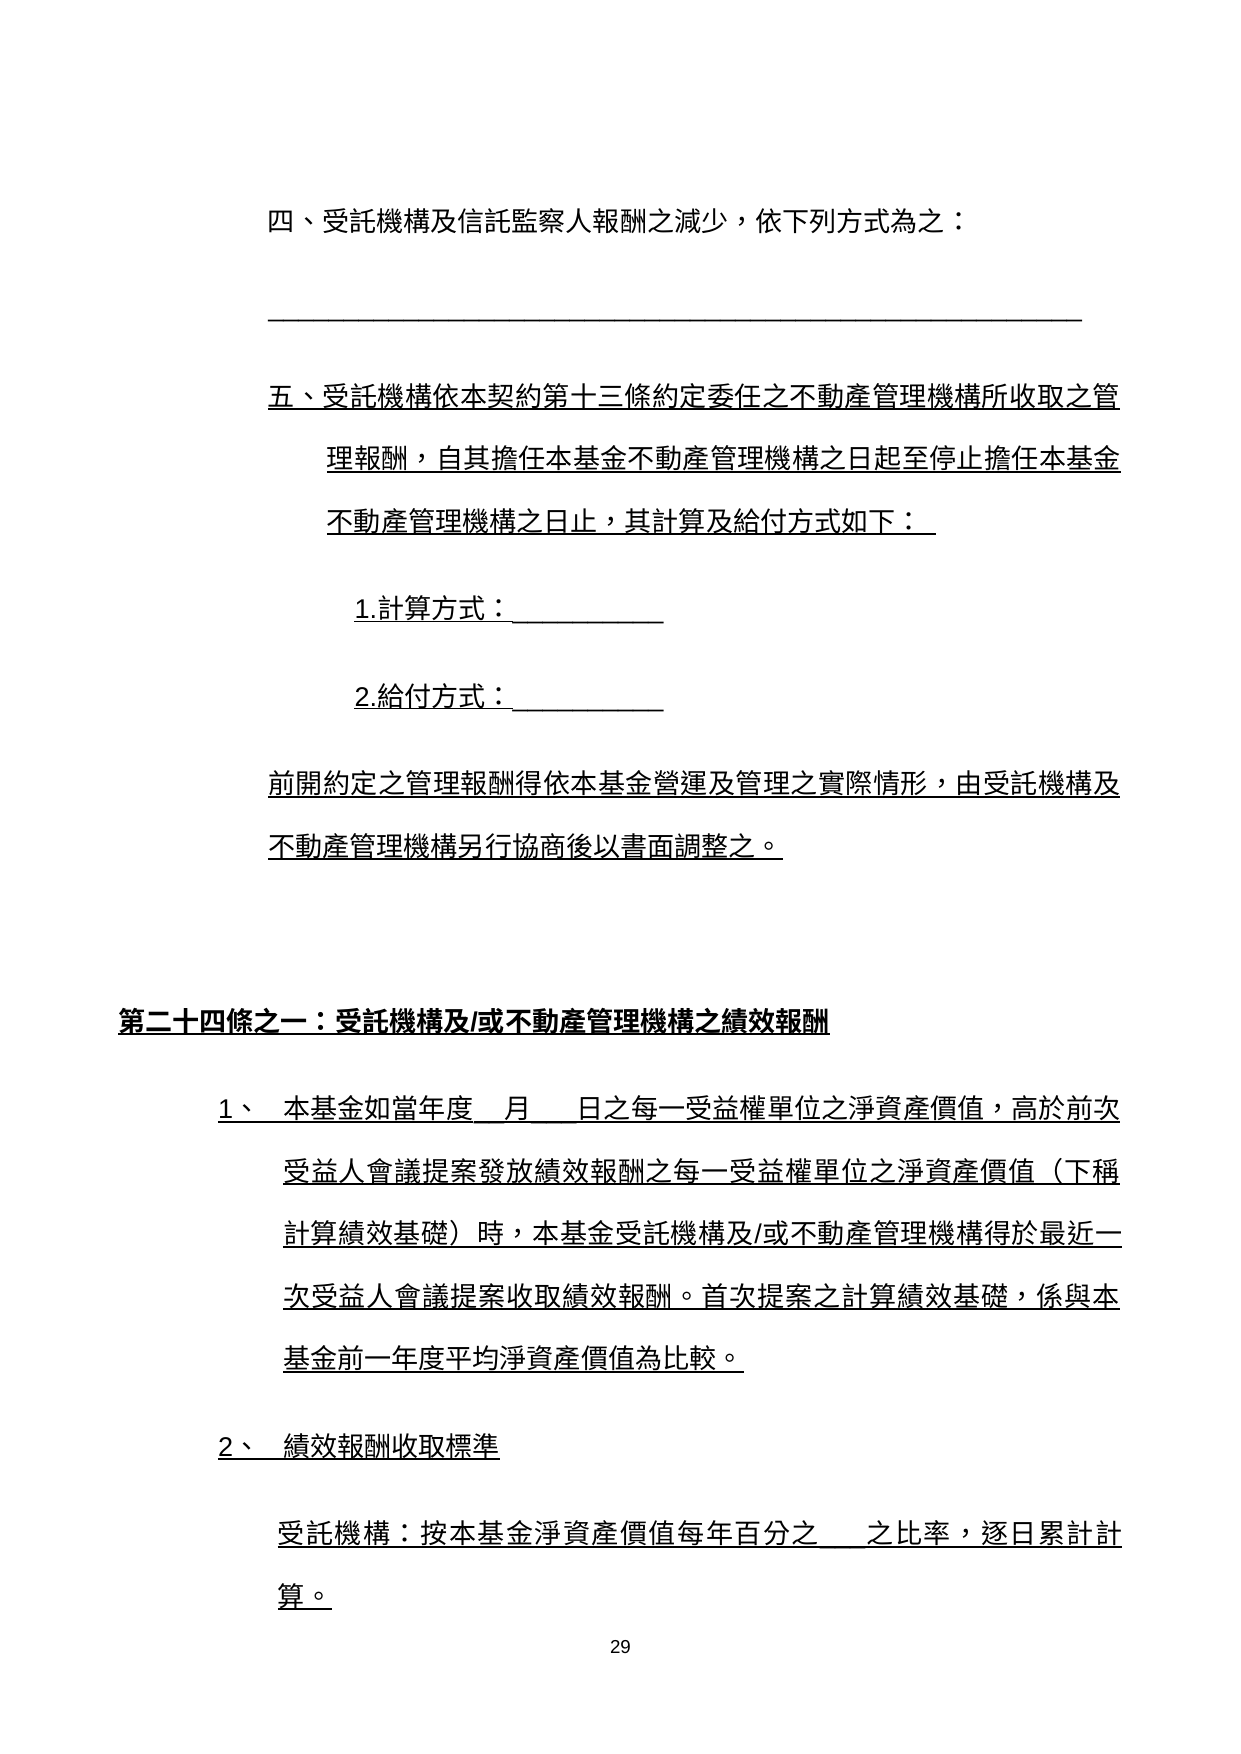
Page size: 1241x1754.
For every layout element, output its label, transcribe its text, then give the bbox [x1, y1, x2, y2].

text 受託機構：按本基金淨資產價值每年百分之___之比率，逐日累計計 [278, 1490, 1122, 1546]
list 績效報酬收取標準 [218, 1403, 1122, 1465]
text ______________________________________________________ [218, 265, 1122, 328]
text 五、受託機構依本契約第十三條約定委任之不動產管理機構所收取之管理報酬，自其擔任本基金不動產管理機構之日起至停止擔任本基金不動產管理機構之日止，其計算及給付方式如下： [268, 353, 1122, 540]
text 前開約定之管理報酬得依本基金營運及管理之實際情形，由受託機構及不動產管理機構另行協商後以書面調整之。 [268, 740, 1122, 865]
text 四、受託機構及信託監察人報酬之減少，依下列方式為之： [268, 178, 1122, 240]
list 本基金如當年度__月___日之每一受益權單位之淨資產價值，高於前次受益人會議提案發放績效報酬之每一受益權單位之淨資產價值（下稱計算績效基礎）時，本基金受託機構及/或不動產管理機構得於最近一次受益人會議提案收取績效報酬。首次提案之計算績效基礎，係與本基金前一年度平均淨資產價值為比較。 [218, 1065, 1122, 1378]
text 1.計算方式：__________ [354, 565, 1122, 628]
text 2.給付方式：__________ [354, 653, 1122, 715]
text 算。 [278, 1548, 1122, 1615]
subtitle 第二十四條之一：受託機構及/或不動產管理機構之績效報酬 [118, 978, 1122, 1040]
